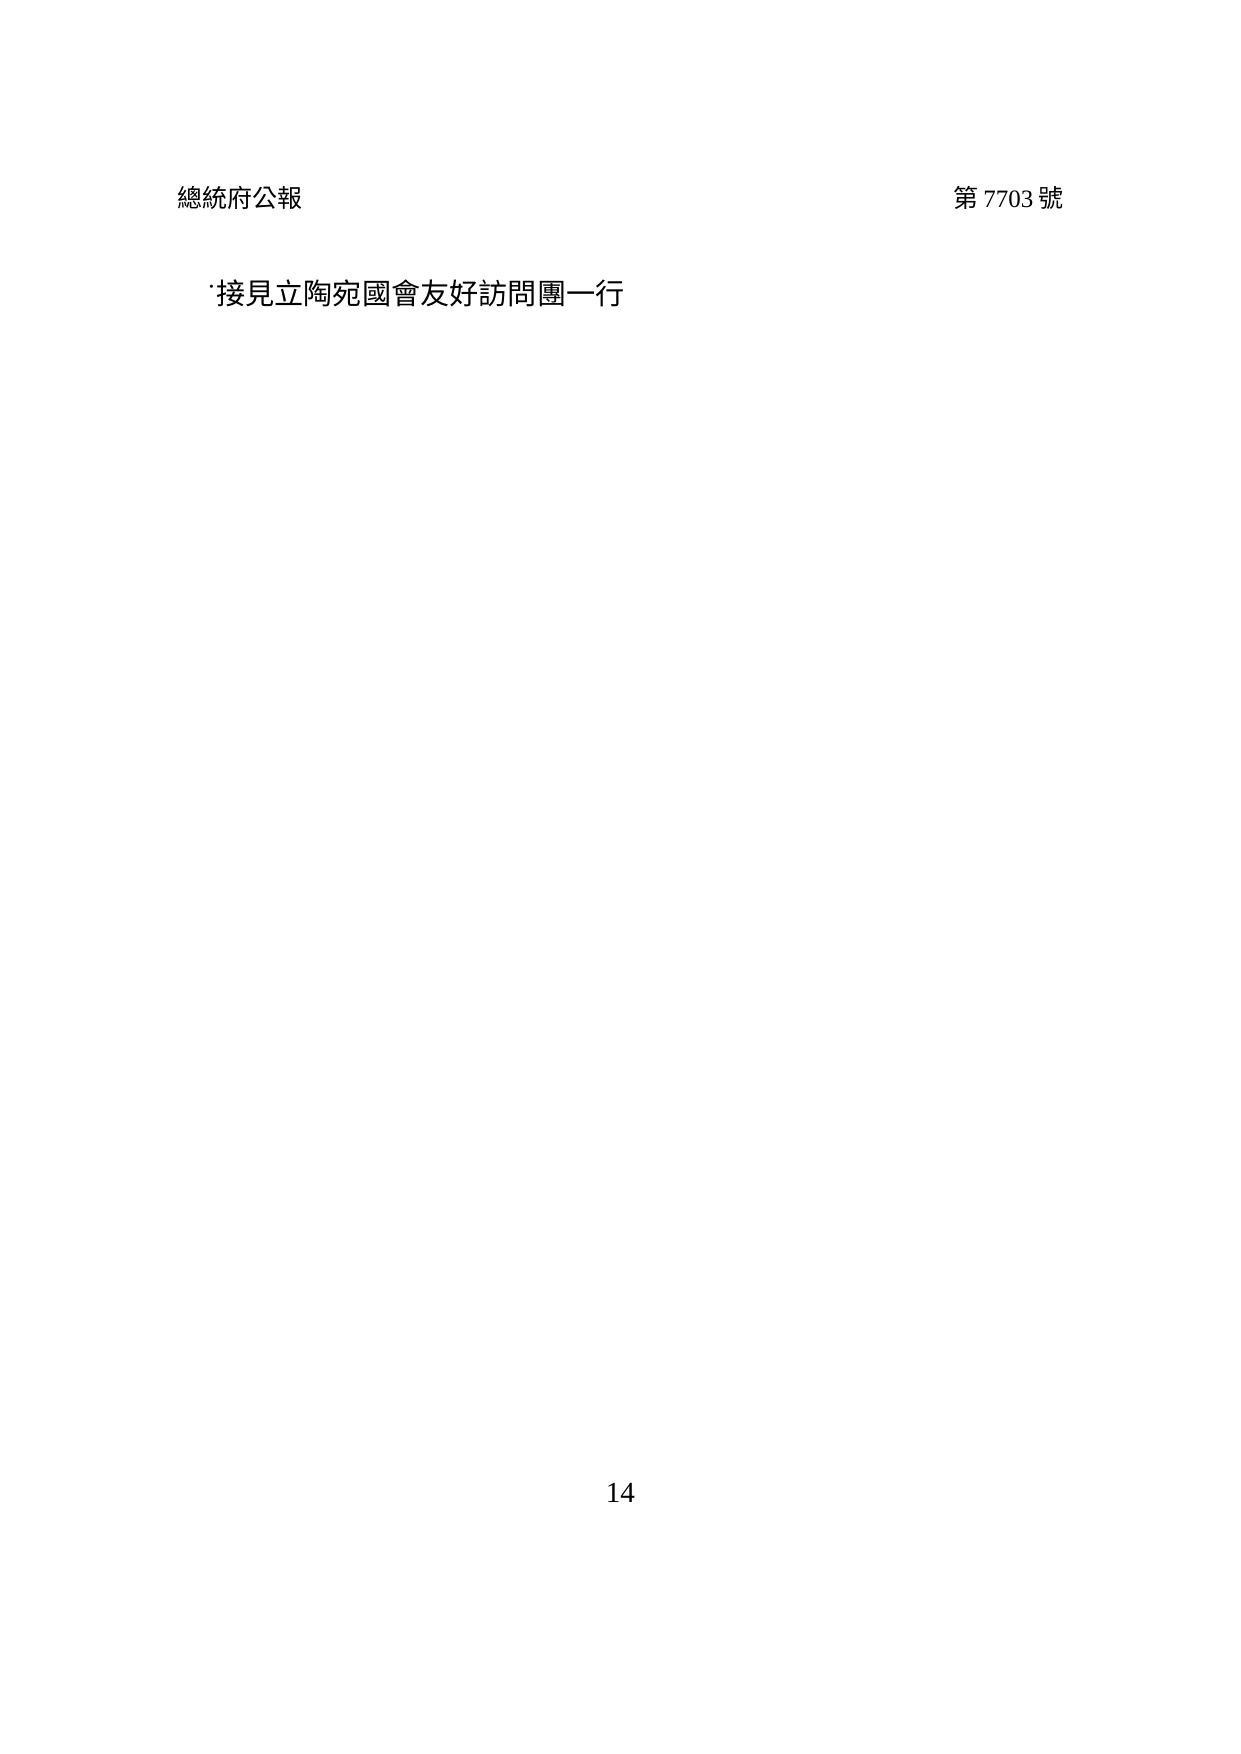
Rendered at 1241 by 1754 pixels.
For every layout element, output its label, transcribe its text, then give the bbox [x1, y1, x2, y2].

text ˙接見立陶宛國會友好訪問團一行 [206, 266, 1063, 314]
